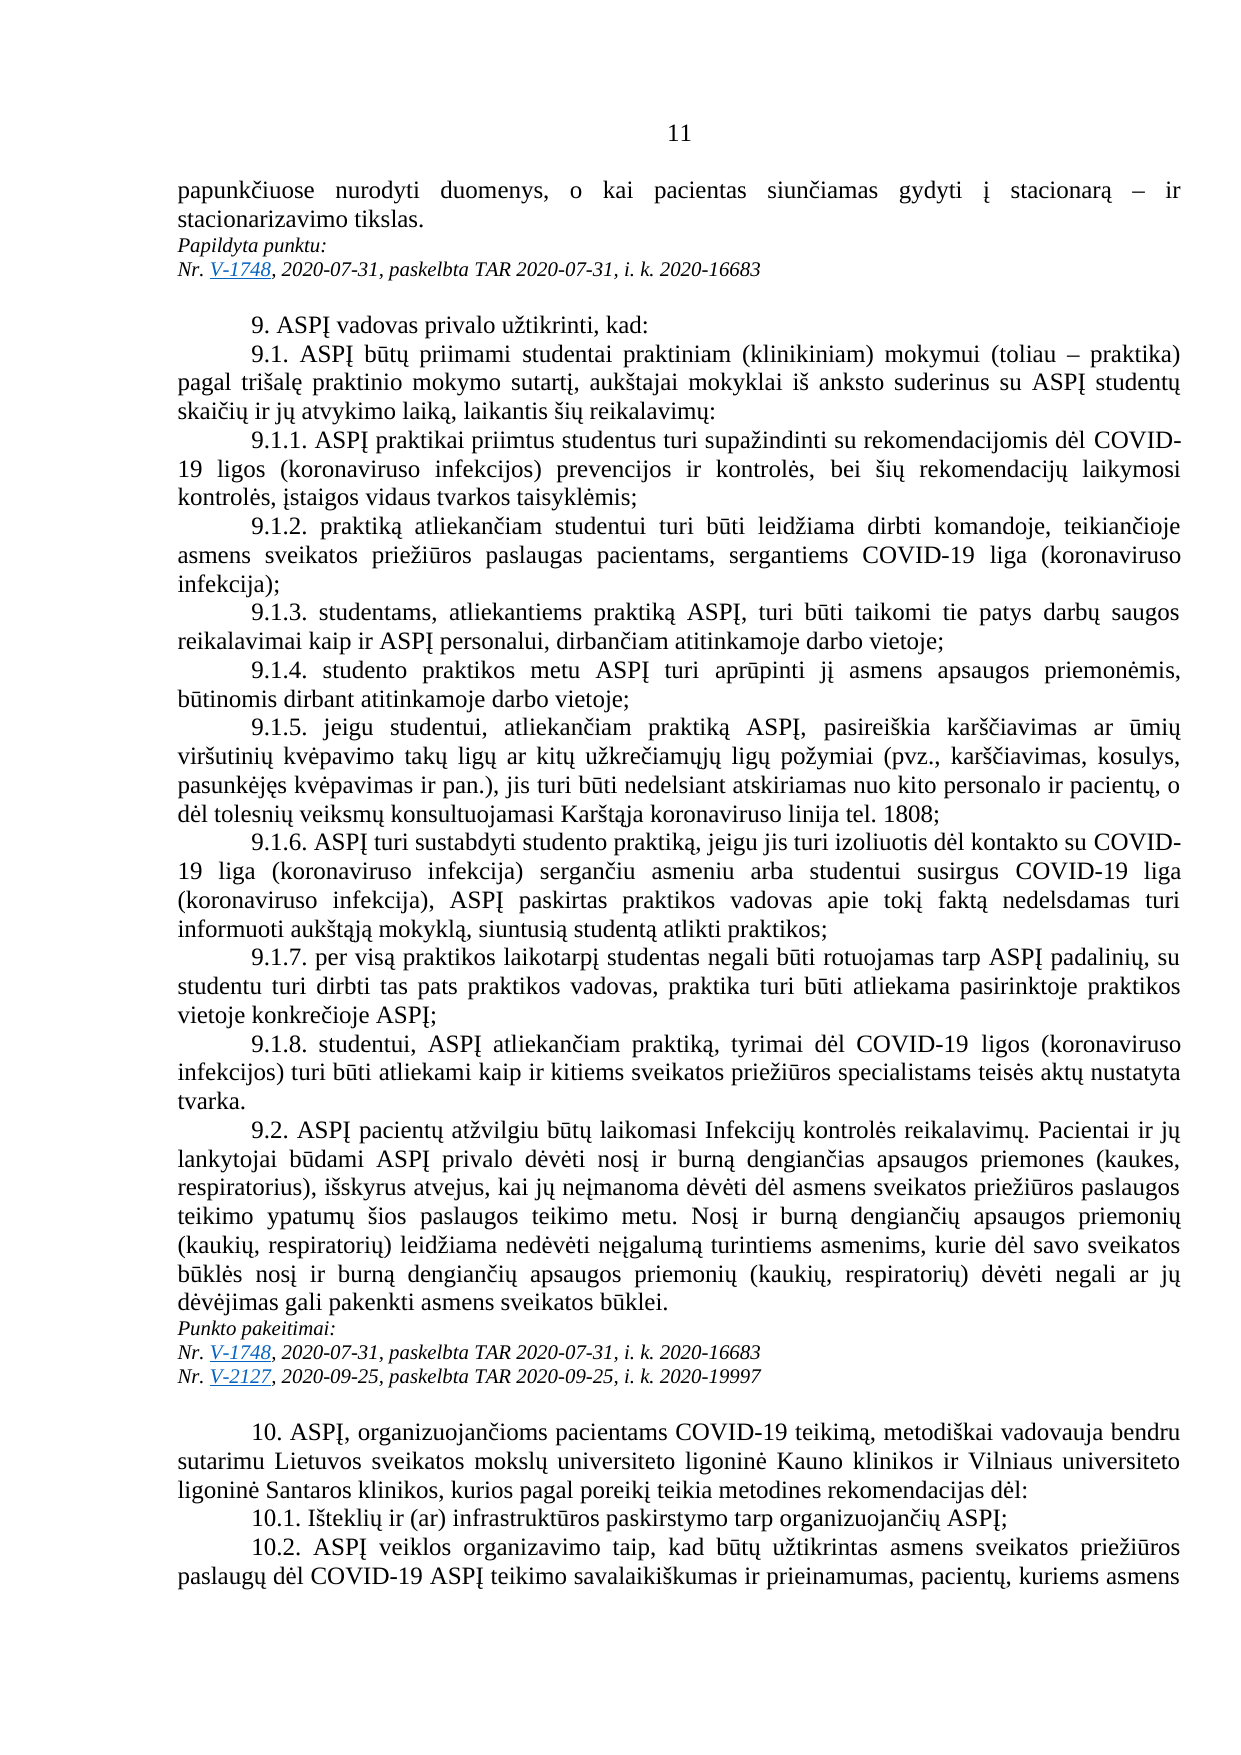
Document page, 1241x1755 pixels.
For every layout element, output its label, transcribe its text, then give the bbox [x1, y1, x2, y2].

text 10.1. Išteklių ir (ar) infrastruktūros paskirstymo tarp organizuojančių ASPĮ; [177, 1503, 1181, 1532]
text 10.2. ASPĮ veiklos organizavimo taip, kad būtų užtikrintas asmens sveikatos priežiūros paslaugų dėl COVID-19 ASPĮ teikimo savalaikiškumas ir prieinamumas, pacientų, kuriems asmens [177, 1532, 1181, 1590]
text 10. ASPĮ, organizuojančioms pacientams COVID-19 teikimą, metodiškai vadovauja bendru sutarimu Lietuvos sveikatos mokslų universiteto ligoninė Kauno klinikos ir Vilniaus universiteto ligoninė Santaros klinikos, kurios pagal poreikį teikia metodines rekomendacijas dėl: [177, 1417, 1181, 1503]
text 9.2. ASPĮ pacientų atžvilgiu būtų laikomasi Infekcijų kontrolės reikalavimų. Pacientai ir jų lankytojai būdami ASPĮ privalo dėvėti nosį ir burną dengiančias apsaugos priemones (kaukes, respiratorius), išskyrus atvejus, kai jų neįmanoma dėvėti dėl asmens sveikatos priežiūros paslaugos teikimo ypatumų šios paslaugos teikimo metu. Nosį ir burną dengiančių apsaugos priemonių (kaukių, respiratorių) leidžiama nedėvėti neįgalumą turintiems asmenims, kurie dėl savo sveikatos būklės nosį ir burną dengiančių apsaugos priemonių (kaukių, respiratorių) dėvėti negali ar jų dėvėjimas gali pakenkti asmens sveikatos būklei. [177, 1115, 1181, 1316]
text 9.1.6. ASPĮ turi sustabdyti studento praktiką, jeigu jis turi izoliuotis dėl kontakto su COVID-19 liga (koronaviruso infekcija) sergančiu asmeniu arba studentui susirgus COVID-19 liga (koronaviruso infekcija), ASPĮ paskirtas praktikos vadovas apie tokį faktą nedelsdamas turi informuoti aukštąją mokyklą, siuntusią studentą atlikti praktikos; [177, 827, 1181, 942]
text 9. ASPĮ vadovas privalo užtikrinti, kad: [177, 310, 1181, 339]
text Punkto pakeitimai: [177, 1316, 1181, 1340]
text 9.1.5. jeigu studentui, atliekančiam praktiką ASPĮ, pasireiškia karščiavimas ar ūmių viršutinių kvėpavimo takų ligų ar kitų užkrečiamųjų ligų požymiai (pvz., karščiavimas, kosulys, pasunkėjęs kvėpavimas ir pan.), jis turi būti nedelsiant atskiriamas nuo kito personalo ir pacientų, o dėl tolesnių veiksmų konsultuojamasi Karštąja koronaviruso linija tel. 1808; [177, 712, 1181, 827]
text Nr. V-2127, 2020-09-25, paskelbta TAR 2020-09-25, i. k. 2020-19997 [177, 1364, 1181, 1388]
text 9.1.1. ASPĮ praktikai priimtus studentus turi supažindinti su rekomendacijomis dėl COVID-19 ligos (koronaviruso infekcijos) prevencijos ir kontrolės, bei šių rekomendacijų laikymosi kontrolės, įstaigos vidaus tvarkos taisyklėmis; [177, 425, 1181, 511]
text 9.1.3. studentams, atliekantiems praktiką ASPĮ, turi būti taikomi tie patys darbų saugos reikalavimai kaip ir ASPĮ personalui, dirbančiam atitinkamoje darbo vietoje; [177, 597, 1181, 655]
text Nr. V-1748, 2020-07-31, paskelbta TAR 2020-07-31, i. k. 2020-16683 [177, 257, 1181, 281]
text 9.1.7. per visą praktikos laikotarpį studentas negali būti rotuojamas tarp ASPĮ padalinių, su studentu turi dirbti tas pats praktikos vadovas, praktika turi būti atliekama pasirinktoje praktikos vietoje konkrečioje ASPĮ; [177, 942, 1181, 1029]
text 9.1.4. studento praktikos metu ASPĮ turi aprūpinti jį asmens apsaugos priemonėmis, būtinomis dirbant atitinkamoje darbo vietoje; [177, 655, 1181, 712]
text 9.1.2. praktiką atliekančiam studentui turi būti leidžiama dirbti komandoje, teikiančioje asmens sveikatos priežiūros paslaugas pacientams, sergantiems COVID-19 liga (koronaviruso infekcija); [177, 511, 1181, 597]
text 9.1.8. studentui, ASPĮ atliekančiam praktiką, tyrimai dėl COVID-19 ligos (koronaviruso infekcijos) turi būti atliekami kaip ir kitiems sveikatos priežiūros specialistams teisės aktų nustatyta tvarka. [177, 1029, 1181, 1115]
text Papildyta punktu: [177, 233, 1181, 257]
text papunkčiuose nurodyti duomenys, o kai pacientas siunčiamas gydyti į stacionarą – ir stacionarizavimo tikslas. [177, 176, 1181, 233]
text 9.1. ASPĮ būtų priimami studentai praktiniam (klinikiniam) mokymui (toliau – praktika) pagal trišalę praktinio mokymo sutartį, aukštajai mokyklai iš anksto suderinus su ASPĮ studentų skaičių ir jų atvykimo laiką, laikantis šių reikalavimų: [177, 339, 1181, 425]
text Nr. V-1748, 2020-07-31, paskelbta TAR 2020-07-31, i. k. 2020-16683 [177, 1340, 1181, 1364]
